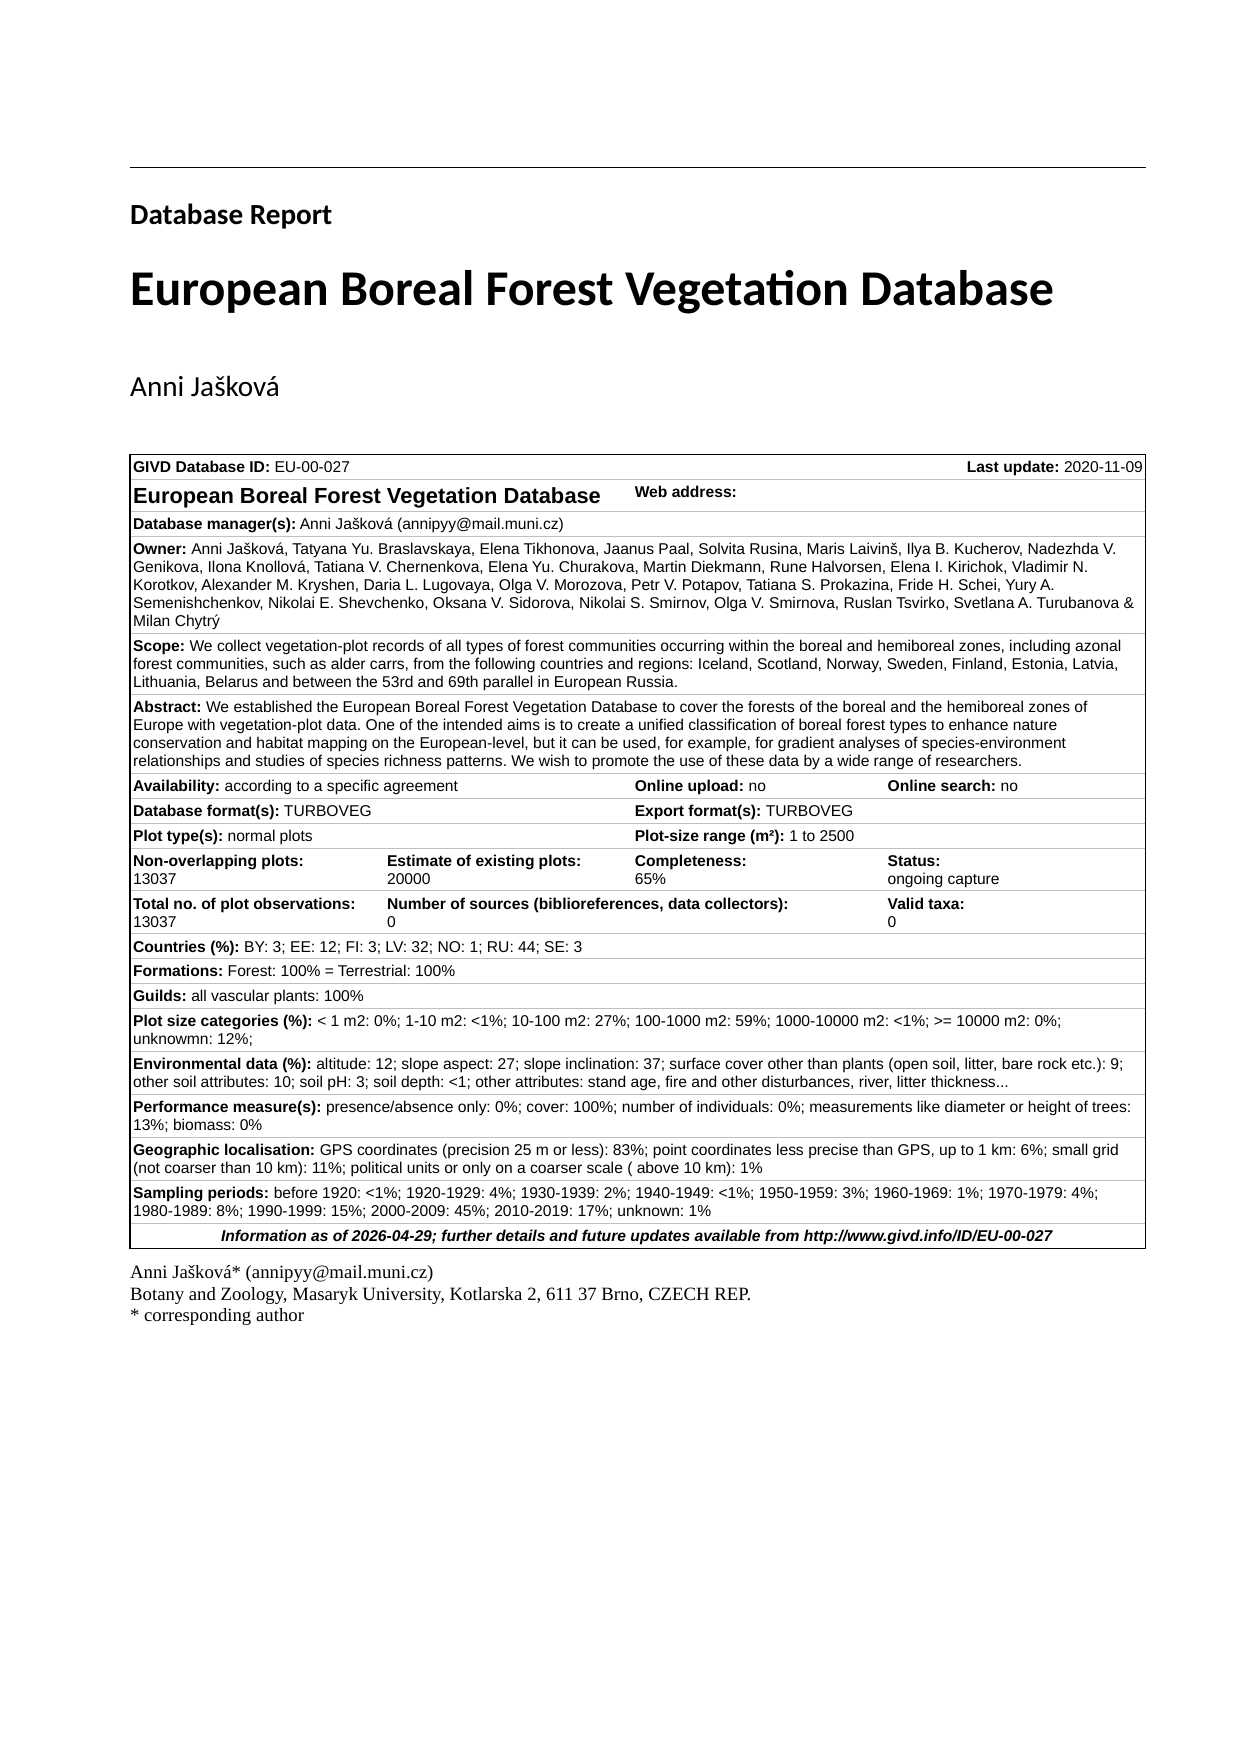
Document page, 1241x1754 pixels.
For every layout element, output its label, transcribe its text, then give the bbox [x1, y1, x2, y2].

table_cell Formations: Forest: 100% = Terrestrial: 100% [131, 959, 1145, 983]
table_cell European Boreal Forest Vegetation Database [131, 480, 632, 511]
table_header Last update: 2020-11-09 [944, 455, 1145, 479]
table_cell Owner: Anni Jašková, Tatyana Yu. Braslavskaya, Elena Tikhonova, Jaanus Paal, Solvita Rusina, Maris Laivinš, Ilya B. Kucherov, Nadezhda V. Genikova, Ilona Knollová, Tatiana V. Chernenkova, Elena Yu. Churakova, Martin Diekmann, Rune Halvorsen, Elena I. Kirichok, Vladimir N. Korotkov, Alexander M. Kryshen, Daria L. Lugovaya, Olga V. Morozova, Petr V. Potapov, Tatiana S. Prokazina, Fride H. Schei, Yury A. Semenishchenkov, Nikolai E. Shevchenko, Oksana V. Sidorova, Nikolai S. Smirnov, Olga V. Smirnova, Ruslan Tsvirko, Svetlana A. Turubanova & Milan Chytrý [131, 537, 1145, 633]
table_cell Database format(s): TURBOVEG [131, 799, 632, 823]
table_cell Web address: [632, 480, 1145, 511]
table_cell Estimate of existing plots: 20000 [384, 849, 632, 890]
table_cell Countries (%): BY: 3; EE: 12; FI: 3; LV: 32; NO: 1; RU: 44; SE: 3 [131, 934, 1145, 958]
text Database Report [130, 196, 1146, 232]
table_cell Valid taxa: 0 [885, 891, 1145, 933]
table_cell Completeness: 65% [632, 849, 884, 890]
table_cell Plot size categories (%): < 1 m2: 0%; 1-10 m2: <1%; 10-100 m2: 27%; 100-1000 m2: 59%; 1000-10000 m2: <1%; >= 10000 m2: 0%; unknowmn: 12%; [131, 1009, 1145, 1051]
text Anni Jašková* (annipyy@mail.muni.cz) Botany and Zoology, Masaryk University, Kotlarska 2, 611 37 Brno, CZECH REP. * corresponding author [130, 1261, 1146, 1326]
table_header GIVD Database ID: EU-00-027 [131, 455, 944, 479]
table_cell Information as of 2026-04-29; further details and future updates available from http://www.givd.info/ID/EU-00-027 [131, 1224, 1145, 1247]
table_cell Sampling periods: before 1920: <1%; 1920-1929: 4%; 1930-1939: 2%; 1940-1949: <1%; 1950-1959: 3%; 1960-1969: 1%; 1970-1979: 4%; 1980-1989: 8%; 1990-1999: 15%; 2000-2009: 45%; 2010-2019: 17%; unknown: 1% [131, 1181, 1145, 1223]
title European Boreal Forest Vegetation Database [130, 257, 1146, 318]
table_cell Status: ongoing capture [885, 849, 1145, 890]
table_cell Export format(s): TURBOVEG [632, 799, 1145, 823]
table_cell Online search: no [885, 774, 1145, 798]
table_cell Performance measure(s): presence/absence only: 0%; cover: 100%; number of individuals: 0%; measurements like diameter or height of trees: 13%; biomass: 0% [131, 1095, 1145, 1137]
table_cell Plot type(s): normal plots [131, 824, 632, 847]
table_cell Guilds: all vascular plants: 100% [131, 984, 1145, 1008]
table_cell Abstract: We established the European Boreal Forest Vegetation Database to cover the forests of the boreal and the hemiboreal zones of Europe with vegetation-plot data. One of the intended aims is to create a unified classification of boreal forest types to enhance nature conservation and habitat mapping on the European-level, but it can be used, for example, for gradient analyses of species-environment relationships and studies of species richness patterns. We wish to promote the use of these data by a wide range of researchers. [131, 695, 1145, 773]
table_cell Geographic localisation: GPS coordinates (precision 25 m or less): 83%; point coordinates less precise than GPS, up to 1 km: 6%; small grid (not coarser than 10 km): 11%; political units or only on a coarser scale ( above 10 km): 1% [131, 1138, 1145, 1180]
text Anni Jašková [130, 368, 1146, 404]
table_cell Scope: We collect vegetation-plot records of all types of forest communities occurring within the boreal and hemiboreal zones, including azonal forest communities, such as alder carrs, from the following countries and regions: Iceland, Scotland, Norway, Sweden, Finland, Estonia, Latvia, Lithuania, Belarus and between the 53rd and 69th parallel in European Russia. [131, 634, 1145, 694]
table_cell Online upload: no [632, 774, 884, 798]
table_cell Environmental data (%): altitude: 12; slope aspect: 27; slope inclination: 37; surface cover other than plants (open soil, litter, bare rock etc.): 9; other soil attributes: 10; soil pH: 3; soil depth: <1; other attributes: stand age, fire and other disturbances, river, litter thickness... [131, 1052, 1145, 1094]
table_cell Total no. of plot observations: 13037 [131, 891, 384, 933]
table_cell Availability: according to a specific agreement [131, 774, 632, 798]
table_cell Number of sources (biblioreferences, data collectors): 0 [384, 891, 884, 933]
table_cell Database manager(s): Anni Jašková (annipyy@mail.muni.cz) [131, 512, 1145, 536]
table_cell Plot-size range (m²): 1 to 2500 [632, 824, 1145, 847]
table_cell Non-overlapping plots: 13037 [131, 849, 384, 890]
